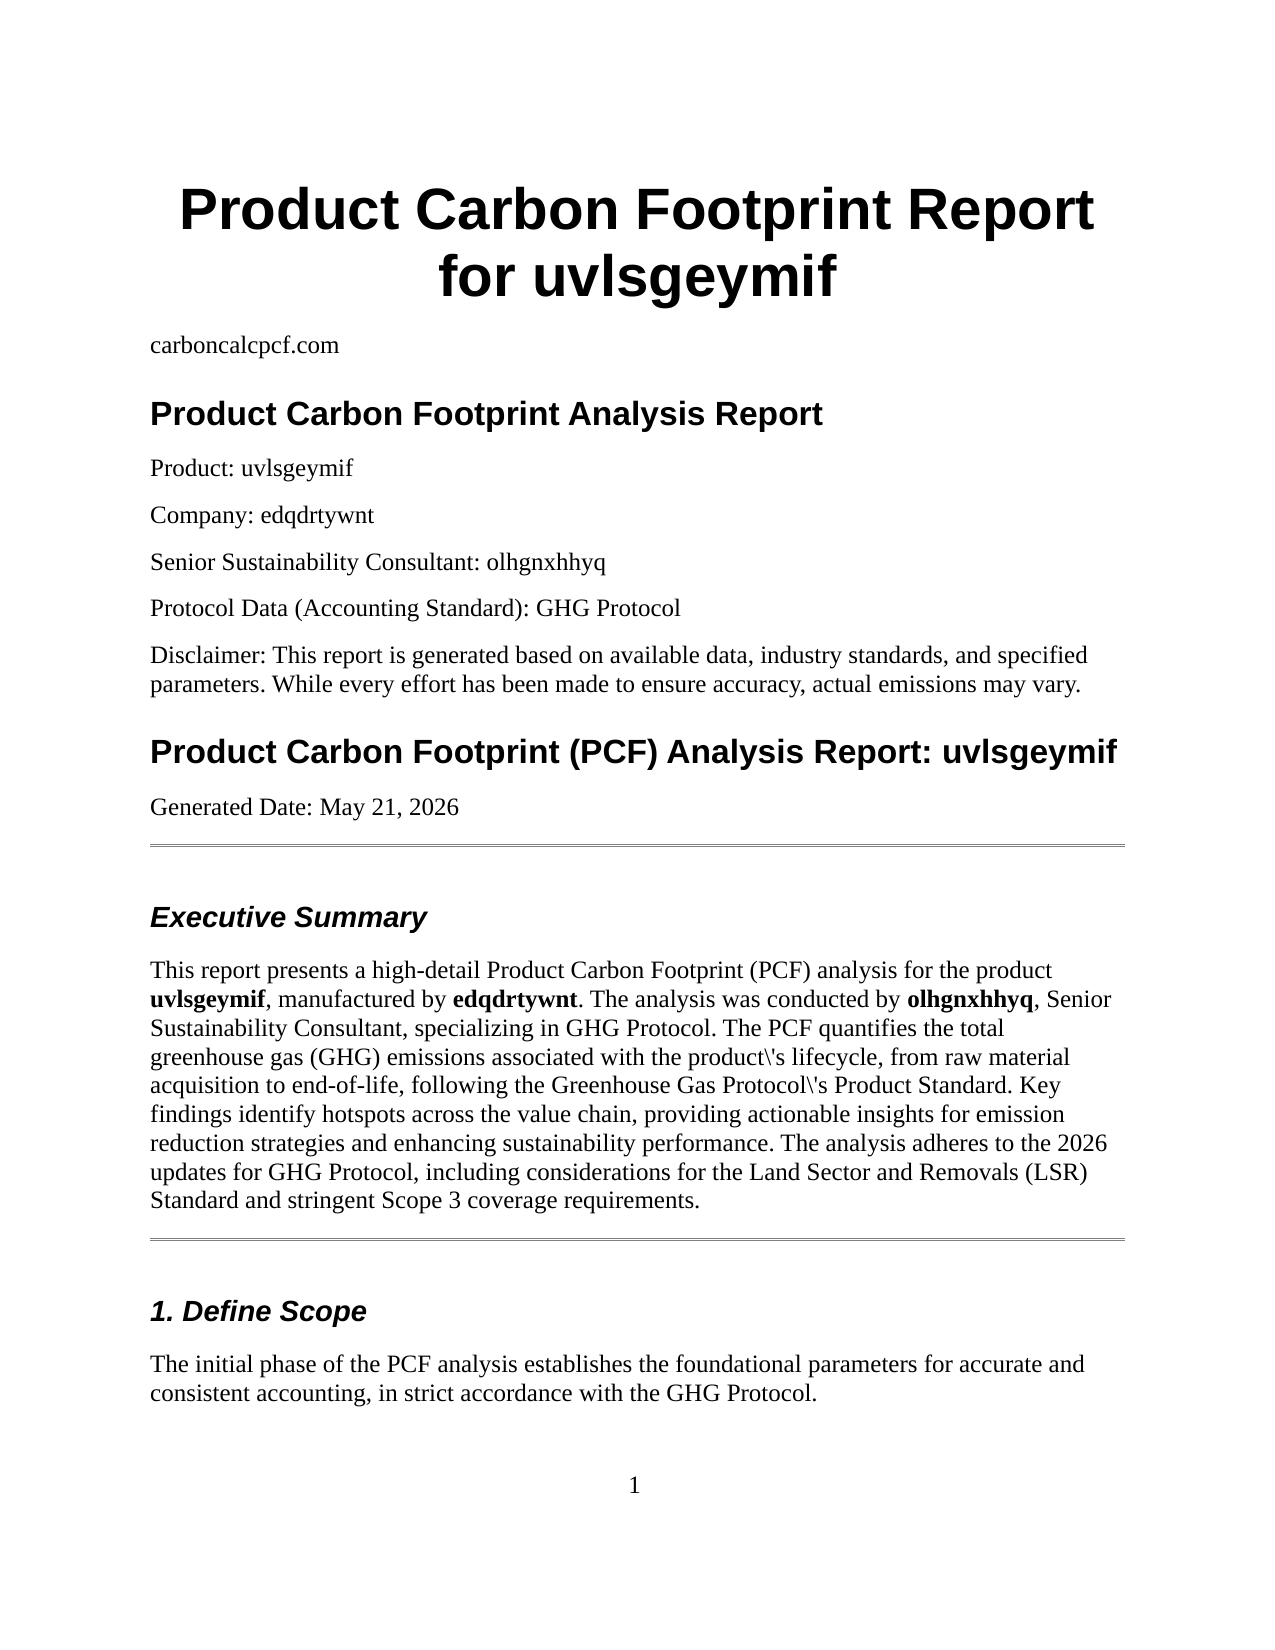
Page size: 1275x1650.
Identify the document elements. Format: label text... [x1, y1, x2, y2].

subtitle 1. Define Scope [150, 1294, 1125, 1328]
subtitle Product Carbon Footprint (PCF) Analysis Report: uvlsgeymif [150, 732, 1125, 770]
subtitle Product Carbon Footprint Analysis Report [150, 393, 1125, 432]
text This report presents a high-detail Product Carbon Footprint (PCF) analysis for the product uvlsgeymif, manufactured by edqdrtywnt. The analysis was conducted by olhgnxhhyq, Senior Sustainability Consultant, specializing in GHG Protocol. The PCF quantifies the total greenhouse gas (GHG) emissions associated with the product\'s lifecycle, from raw material acquisition to end-of-life, following the Greenhouse Gas Protocol\'s Product Standard. Key findings identify hotspots across the value chain, providing actionable insights for emission reduction strategies and enhancing sustainability performance. The analysis adheres to the 2026 updates for GHG Protocol, including considerations for the Land Sector and Removals (LSR) Standard and stringent Scope 3 coverage requirements. [150, 956, 1125, 1214]
title Product Carbon Footprint Report for uvlsgeymif [150, 175, 1125, 309]
text Senior Sustainability Consultant: olhgnxhhyq [150, 547, 1125, 576]
text Disclaimer: This report is generated based on available data, industry standards, and specified parameters. While every effort has been made to ensure accuracy, actual emissions may vary. [150, 640, 1125, 698]
text Protocol Data (Accounting Standard): GHG Protocol [150, 593, 1125, 622]
subtitle Executive Summary [150, 901, 1125, 934]
text carboncalcpcf.com [150, 331, 1125, 359]
text Company: edqdrtywnt [150, 500, 1125, 529]
text Generated Date: May 21, 2026 [150, 792, 1125, 820]
text The initial phase of the PCF analysis establishes the foundational parameters for accurate and consistent accounting, in strict accordance with the GHG Protocol. [150, 1349, 1125, 1407]
text Product: uvlsgeymif [150, 453, 1125, 482]
